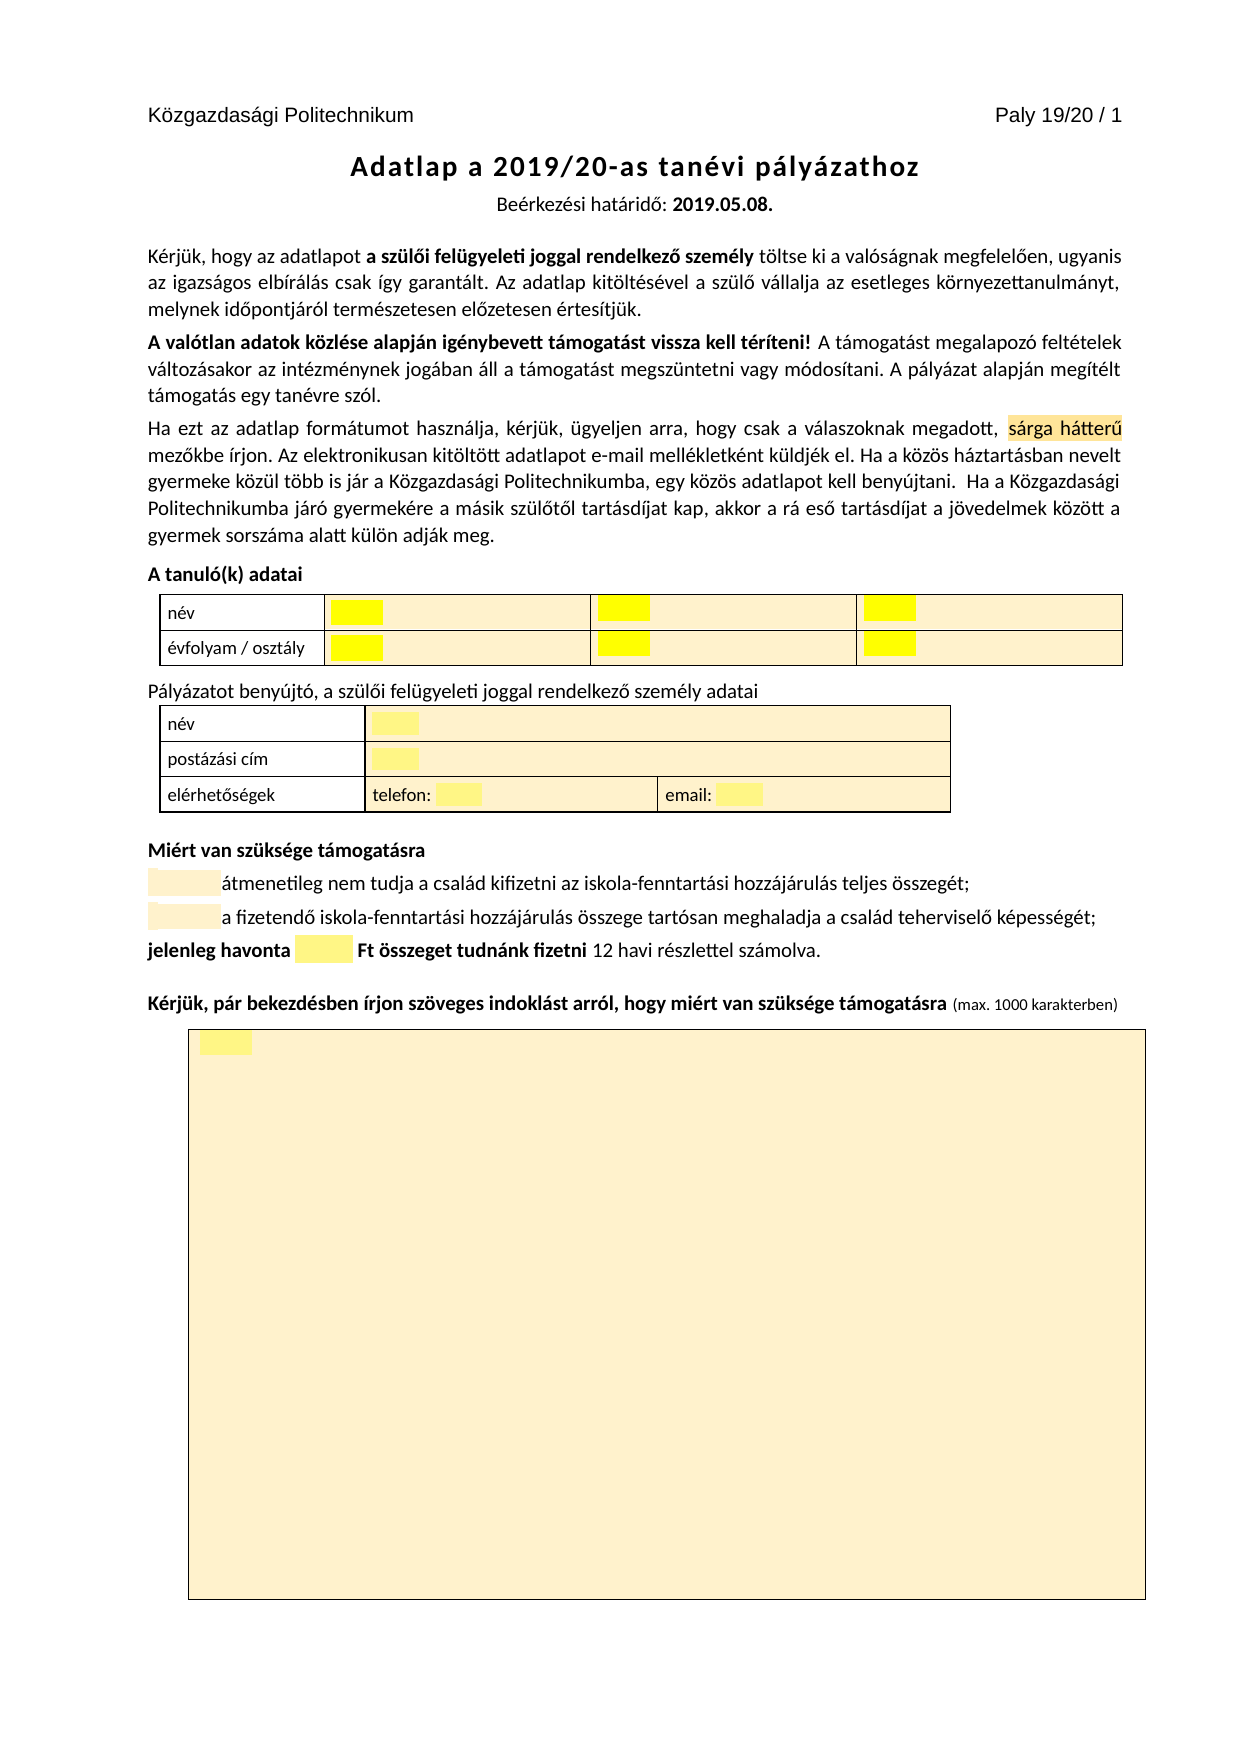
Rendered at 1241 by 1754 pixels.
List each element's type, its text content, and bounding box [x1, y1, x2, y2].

table_cell postázási cím [161, 742, 364, 776]
table_header [189, 1030, 1145, 1599]
text A valótlan adatok közlése alapján igénybevett támogatást vissza kell téríteni! A támogatást megalapozó feltételek változásakor az intézménynek jogában áll a támogatást megszüntetni vagy módosítani. A pályázat alapján megítélt támogatás egy tanévre szól. [148, 329, 1122, 408]
table_cell telefon: [366, 777, 657, 811]
table_header [591, 595, 856, 629]
table_cell [591, 631, 856, 665]
table_header [857, 595, 1122, 629]
table_cell elérhetőségek [161, 777, 364, 811]
table_header név [161, 595, 324, 629]
table_header név [161, 706, 364, 741]
text jelenleg havonta Ft összeget tudnánk fizetni 12 havi részlettel számolva. [148, 935, 1122, 963]
text Ha ezt az adatlap formátumot használja, kérjük, ügyeljen arra, hogy csak a válaszoknak megadott, sárga hátterű mezőkbe írjon. Az elektronikusan kitöltött adatlapot e-mail mellékletként küldjék el. Ha a közös háztartásban nevelt gyermeke közül több is jár a Közgazdasági Politechnikumba, egy közös adatlapot kell benyújtani. Ha a Közgazdasági Politechnikumba járó gyermekére a másik szülőtől tartásdíjat kap, akkor a rá eső tartásdíjat a jövedelmek között a gyermek sorszáma alatt külön adják meg. [148, 415, 1122, 547]
text Kérjük, hogy az adatlapot a szülői felügyeleti joggal rendelkező személy töltse ki a valóságnak megfelelően, ugyanis az igazságos elbírálás csak így garantált. Az adatlap kitöltésével a szülő vállalja az esetleges környezettanulmányt, melynek időpontjáról természetesen előzetesen értesítjük. [148, 243, 1122, 322]
text A tanuló(k) adatai [148, 561, 1122, 587]
text Adatlap a 2019/20-as tanévi pályázathoz [148, 148, 1122, 183]
table_header [366, 706, 950, 741]
table_cell email: [658, 777, 950, 811]
text Pályázatot benyújtó, a szülői felügyeleti joggal rendelkező személy adatai [148, 678, 1122, 704]
text Kérjük, pár bekezdésben írjon szöveges indoklást arról, hogy miért van szüksége támogatásra (max. 1000 karakterben) [148, 990, 1122, 1015]
table_cell évfolyam / osztály [161, 631, 324, 665]
table_cell [857, 631, 1122, 665]
text a fizetendő iskola-fenntartási hozzájárulás összege tartósan meghaladja a család teherviselő képességét; [148, 902, 1122, 930]
text Miért van szüksége támogatásra [148, 837, 1122, 863]
table_cell [325, 631, 590, 665]
text Beérkezési határidő: 2019.05.08. [148, 191, 1122, 217]
table_cell [366, 742, 950, 776]
text átmenetileg nem tudja a család kifizetni az iskola-fenntartási hozzájárulás teljes összegét; [148, 868, 1122, 896]
table_header [325, 595, 590, 629]
